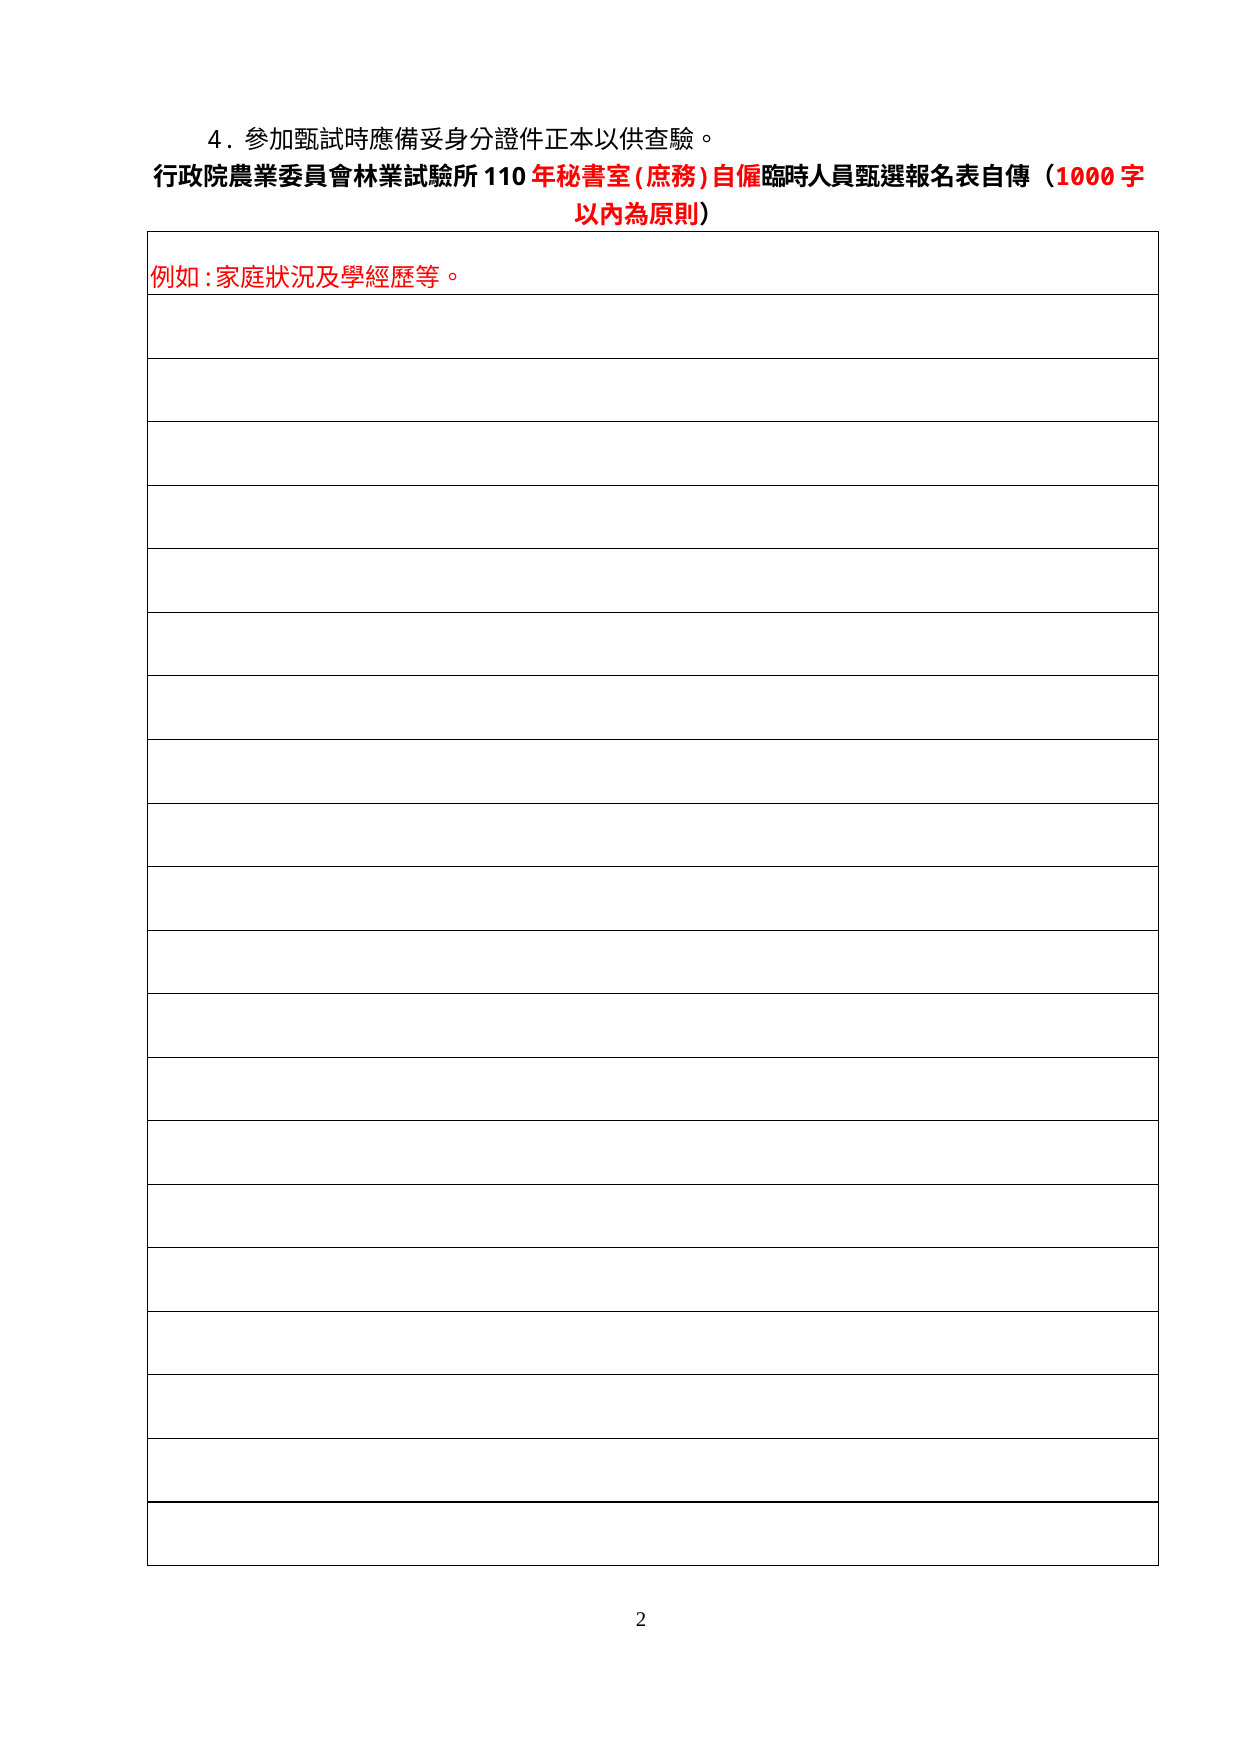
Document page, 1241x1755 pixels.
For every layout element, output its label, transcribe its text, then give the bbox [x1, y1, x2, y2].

table_cell [148, 486, 1158, 548]
table_cell [148, 1058, 1158, 1120]
table_cell [148, 804, 1158, 866]
table_cell [148, 994, 1158, 1057]
table_cell [148, 1248, 1158, 1311]
table_cell [148, 1121, 1158, 1184]
table_cell [148, 740, 1158, 802]
table_cell [148, 422, 1158, 485]
table_cell [148, 295, 1158, 358]
list 參加甄試時應備妥身分證件正本以供查驗。 [148, 118, 1092, 156]
table_cell [148, 549, 1158, 612]
table_cell [148, 1503, 1158, 1565]
table_cell [148, 1185, 1158, 1247]
table_cell [148, 359, 1158, 421]
text 行政院農業委員會林業試驗所110年秘書室(庶務)自僱臨時人員甄選報名表自傳（1000字以內為原則） [148, 156, 1150, 231]
table_header 例如:家庭狀況及學經歷等。 [148, 232, 1158, 294]
table_cell [148, 1439, 1158, 1501]
table_cell [148, 867, 1158, 929]
table_cell [148, 931, 1158, 993]
table_cell [148, 1312, 1158, 1374]
table_cell [148, 613, 1158, 675]
table_cell [148, 1375, 1158, 1438]
table_cell [148, 676, 1158, 739]
